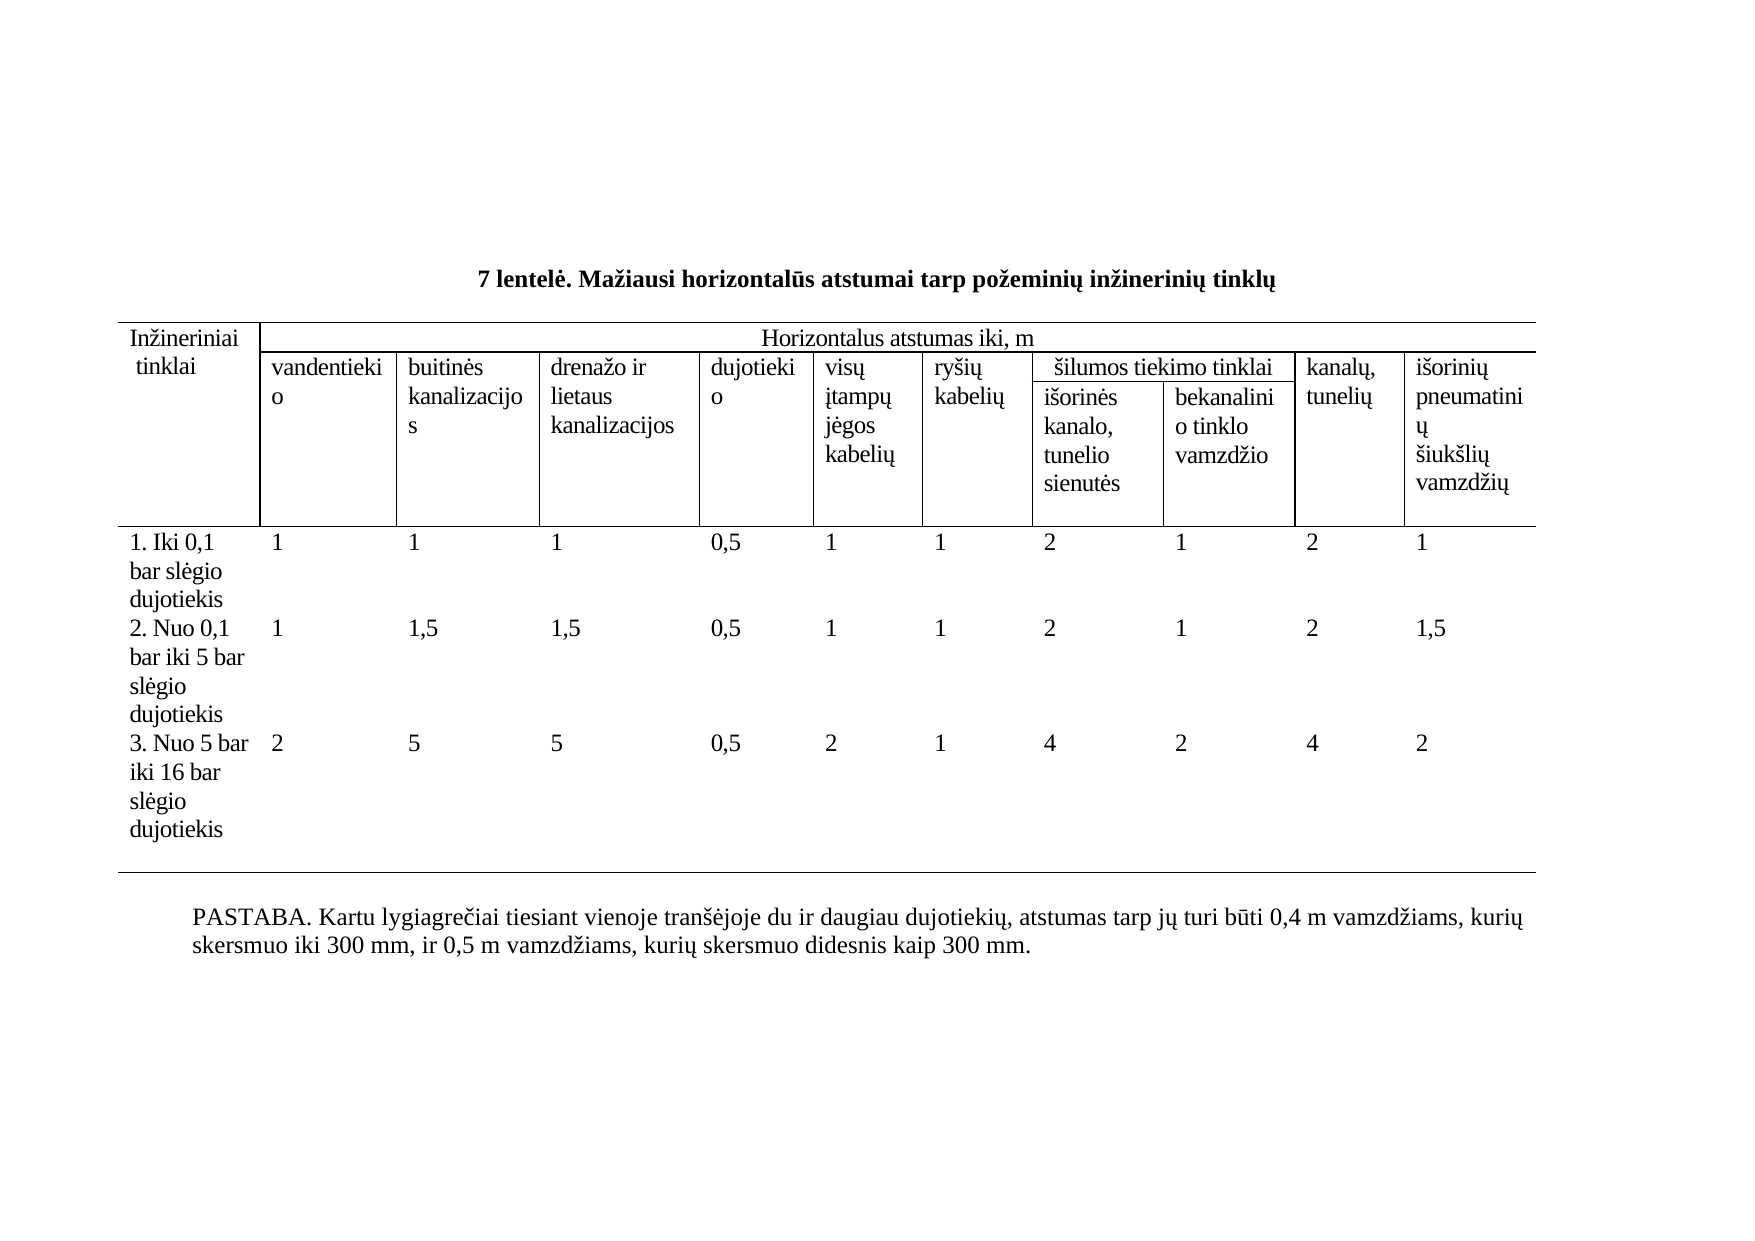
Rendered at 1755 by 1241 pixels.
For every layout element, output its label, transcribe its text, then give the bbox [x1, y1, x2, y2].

table_cell [539, 843, 699, 872]
text PASTABA. Kartu lygiagrečiai tiesiant vienoje tranšėjoje du ir daugiau dujotiekių, atstumas tarp jų turi būti 0,4 m vamzdžiams, kurių [118, 902, 1636, 931]
table_cell [923, 497, 1032, 526]
table_cell 0,5 [699, 613, 813, 728]
table_cell [260, 843, 397, 872]
table_cell 1,5 [539, 613, 699, 728]
table_cell 0,5 [699, 728, 813, 843]
table_cell drenažo ir lietaus kanalizacijos [540, 353, 699, 497]
table_cell [1033, 497, 1163, 526]
table_cell 2 [1404, 728, 1536, 843]
table_cell 1 [397, 527, 539, 613]
table_cell 0,5 [699, 527, 813, 613]
table_cell [1296, 497, 1404, 526]
table_cell 2 [1032, 527, 1164, 613]
table_cell 2 [260, 728, 397, 843]
table_cell 5 [539, 728, 699, 843]
table_cell 1 [260, 527, 397, 613]
table_cell visų įtampų jėgos kabelių [814, 353, 922, 497]
table_cell [1404, 843, 1536, 872]
table_cell [261, 497, 396, 526]
table_cell 1 [923, 728, 1032, 843]
table_cell 2. Nuo 0,1 bar iki 5 bar slėgio dujotiekis [118, 613, 260, 728]
table_cell ryšių kabelių [923, 353, 1032, 497]
table_cell [1032, 843, 1164, 872]
table_header Inžineriniai tinklai [118, 323, 259, 497]
table_cell bekanalinio tinklo vamzdžio [1164, 382, 1294, 497]
table_cell dujotiekio [700, 353, 813, 497]
table_header Horizontalus atstumas iki, m [261, 323, 1536, 351]
table_cell 3. Nuo 5 bar iki 16 bar slėgio dujotiekis [118, 728, 260, 843]
text 7 lentelė. Mažiausi horizontalūs atstumai tarp požeminių inžinerinių tinklų [118, 264, 1636, 293]
table_cell 1 [923, 613, 1032, 728]
table_cell 4 [1032, 728, 1164, 843]
table_cell 1 [1404, 527, 1536, 613]
table_cell 1 [260, 613, 397, 728]
table_cell 1 [814, 527, 923, 613]
table_cell kanalų, tunelių [1296, 353, 1404, 497]
table_cell 4 [1295, 728, 1404, 843]
table_cell 1 [1164, 527, 1295, 613]
table_cell 1 [923, 527, 1032, 613]
table_cell [397, 497, 539, 526]
table_cell [1164, 497, 1294, 526]
table_cell vandentiekio [261, 353, 396, 497]
table_cell [700, 497, 813, 526]
table_cell 1. Iki 0,1 bar slėgio dujotiekis [118, 527, 260, 613]
table_cell šilumos tiekimo tinklai [1033, 353, 1294, 381]
table_cell 1 [814, 613, 923, 728]
table_cell 2 [1295, 613, 1404, 728]
table_cell išorinės kanalo, tunelio sienutės [1033, 382, 1163, 497]
table_cell 1 [1164, 613, 1295, 728]
table_cell [699, 843, 813, 872]
table_cell buitinės kanalizacijos [397, 353, 539, 497]
table_cell [1164, 843, 1295, 872]
table_cell [814, 497, 922, 526]
table_cell 1 [539, 527, 699, 613]
table_cell [923, 843, 1032, 872]
table_cell 2 [814, 728, 923, 843]
table_cell [814, 843, 923, 872]
table_cell [1295, 843, 1404, 872]
table_cell [397, 843, 539, 872]
text skersmuo iki 300 mm, ir 0,5 m vamzdžiams, kurių skersmuo didesnis kaip 300 mm. [118, 931, 1636, 959]
table_cell 1,5 [1404, 613, 1536, 728]
table_cell [540, 497, 699, 526]
table_cell išorinių pneumatinių šiukšlių vamzdžių [1405, 353, 1536, 497]
table_cell [118, 497, 259, 526]
table_cell 2 [1164, 728, 1295, 843]
table_cell 5 [397, 728, 539, 843]
table_cell 2 [1295, 527, 1404, 613]
table_cell 1,5 [397, 613, 539, 728]
table_cell [118, 843, 260, 872]
table_cell 2 [1032, 613, 1164, 728]
table_cell [1405, 497, 1536, 526]
